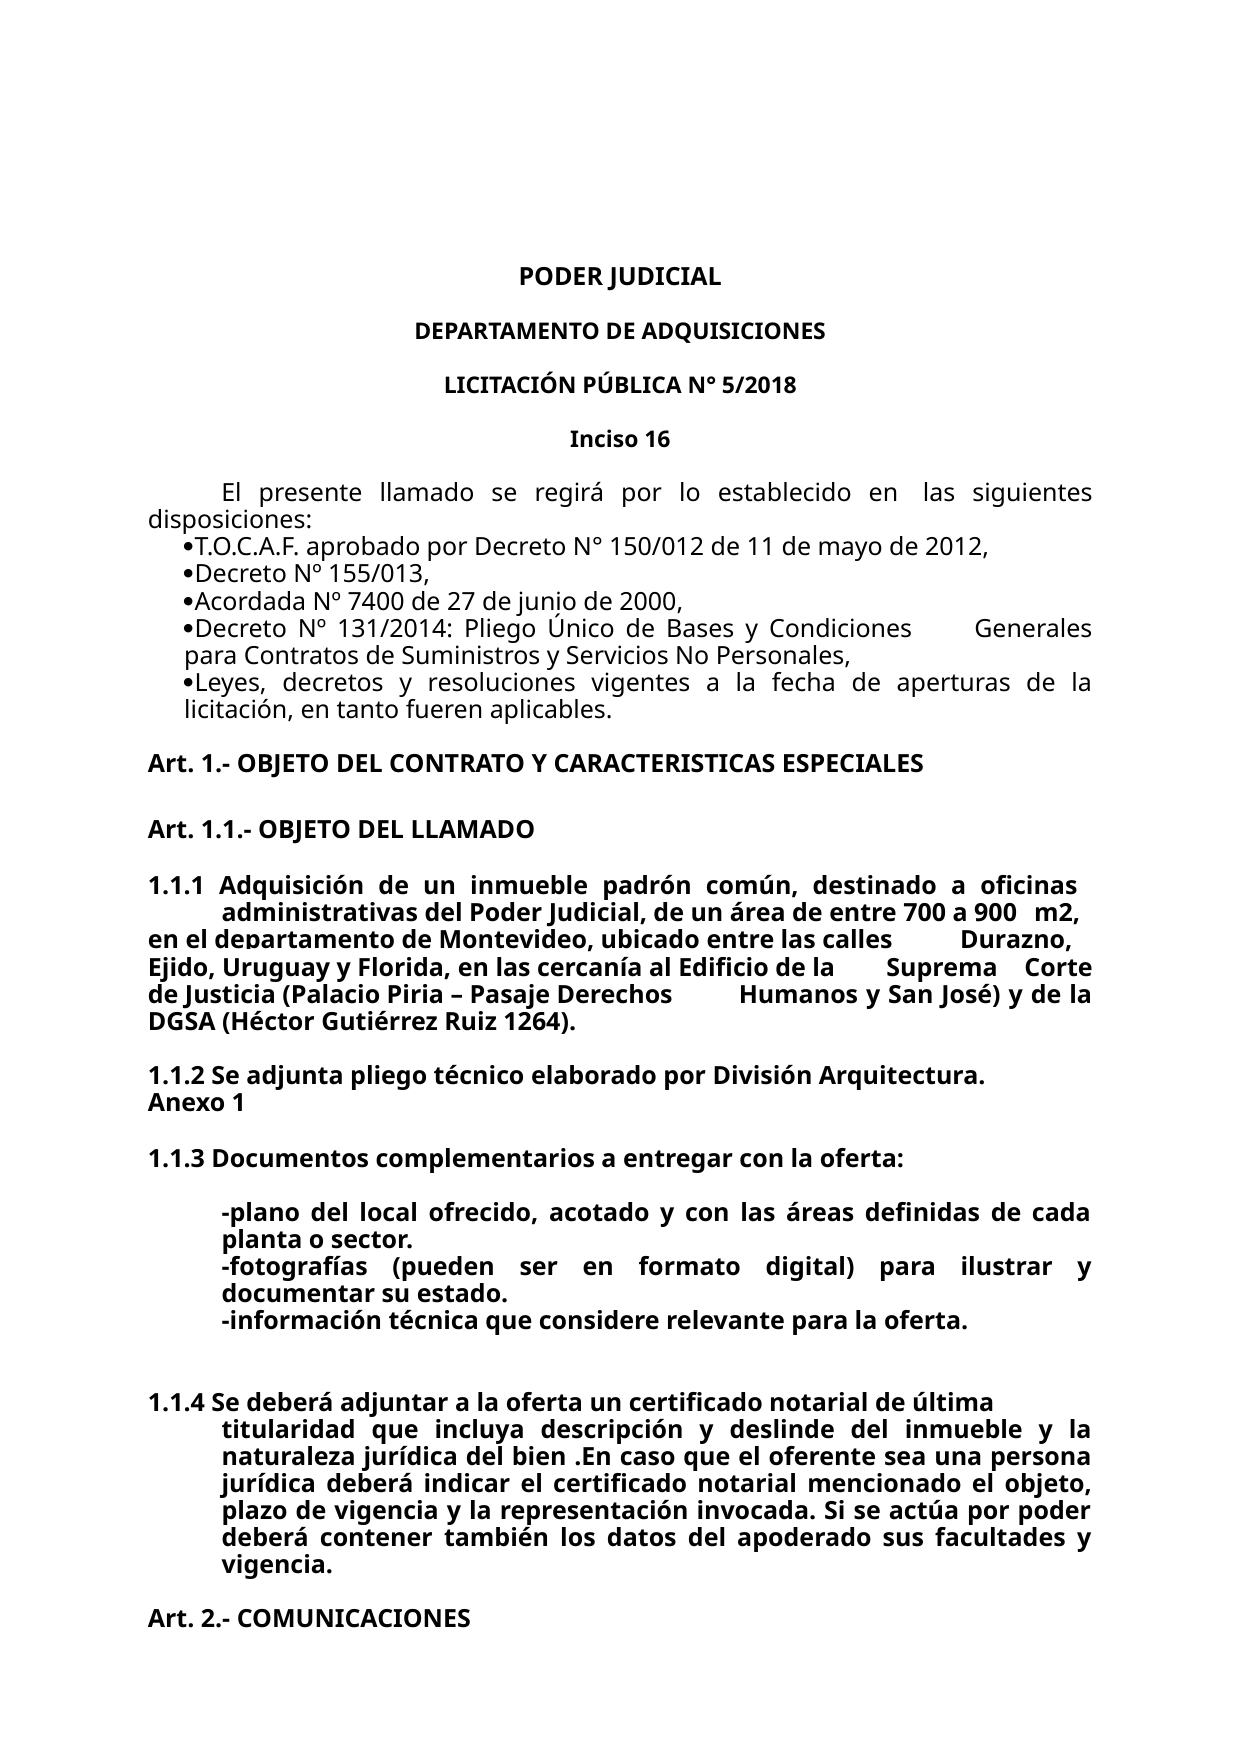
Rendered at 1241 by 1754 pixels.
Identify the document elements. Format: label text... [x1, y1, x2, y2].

text LICITACIÓN PÚBLICA N° 5/2018 [148, 372, 1093, 399]
text -plano del local ofrecido, acotado y con las áreas definidas de cada planta o sector. [221, 1200, 1093, 1254]
list Decreto Nº 155/013, [184, 561, 1093, 588]
text -información técnica que considere relevante para la oferta. [221, 1308, 1093, 1335]
subtitle Art. 1.1.- OBJETO DEL LLAMADO [148, 812, 1093, 846]
text 1.1.4 Se deberá adjuntar a la oferta un certificado notarial de última [148, 1389, 1093, 1416]
subtitle Inciso 16 [148, 426, 1093, 453]
text El presente llamado se regirá por lo establecido en las siguientes disposiciones: [148, 480, 1093, 534]
subtitle PODER JUDICIAL [148, 263, 1093, 290]
text 1.1.3 Documentos complementarios a entregar con la oferta: [148, 1146, 1093, 1173]
subtitle DEPARTAMENTO DE ADQUISICIONES [148, 317, 1093, 344]
text 1.1.2 Se adjunta pliego técnico elaborado por División Arquitectura. Anexo 1 [148, 1063, 1093, 1117]
list Decreto Nº 131/2014: Pliego Único de Bases y Condiciones Generales para Contratos de Suministros y Servicios No Personales, [184, 615, 1093, 669]
text 1.1.1 Adquisición de un inmueble padrón común, destinado a oficinas administrativas del Poder Judicial, de un área de entre 700 a 900 m2, en el departamento de Montevideo, ubicado entre las calles Durazno, Ejido, Uruguay y Florida, en las cercanía al Edificio de la Suprema Corte de Justicia (Palacio Piria – Pasaje Derechos Humanos y San José) y de la DGSA (Héctor Gutiérrez Ruiz 1264). [148, 873, 1093, 1036]
text -fotografías (pueden ser en formato digital) para ilustrar y documentar su estado. [221, 1254, 1093, 1308]
list Leyes, decretos y resoluciones vigentes a la fecha de aperturas de la licitación, en tanto fueren aplicables. [184, 669, 1093, 724]
list Acordada Nº 7400 de 27 de junio de 2000, [184, 588, 1093, 615]
subtitle Art. 2.- COMUNICACIONES [148, 1606, 1093, 1633]
subtitle Art. 1.- OBJETO DEL CONTRATO Y CARACTERISTICAS ESPECIALES [148, 751, 1093, 778]
text titularidad que incluya descripción y deslinde del inmueble y la naturaleza jurídica del bien .En caso que el oferente sea una persona jurídica deberá indicar el certificado notarial mencionado el objeto, plazo de vigencia y la representación invocada. Si se actúa por poder deberá contener también los datos del apoderado sus facultades y vigencia. [221, 1416, 1093, 1579]
list T.O.C.A.F. aprobado por Decreto N° 150/012 de 11 de mayo de 2012, [184, 534, 1093, 561]
